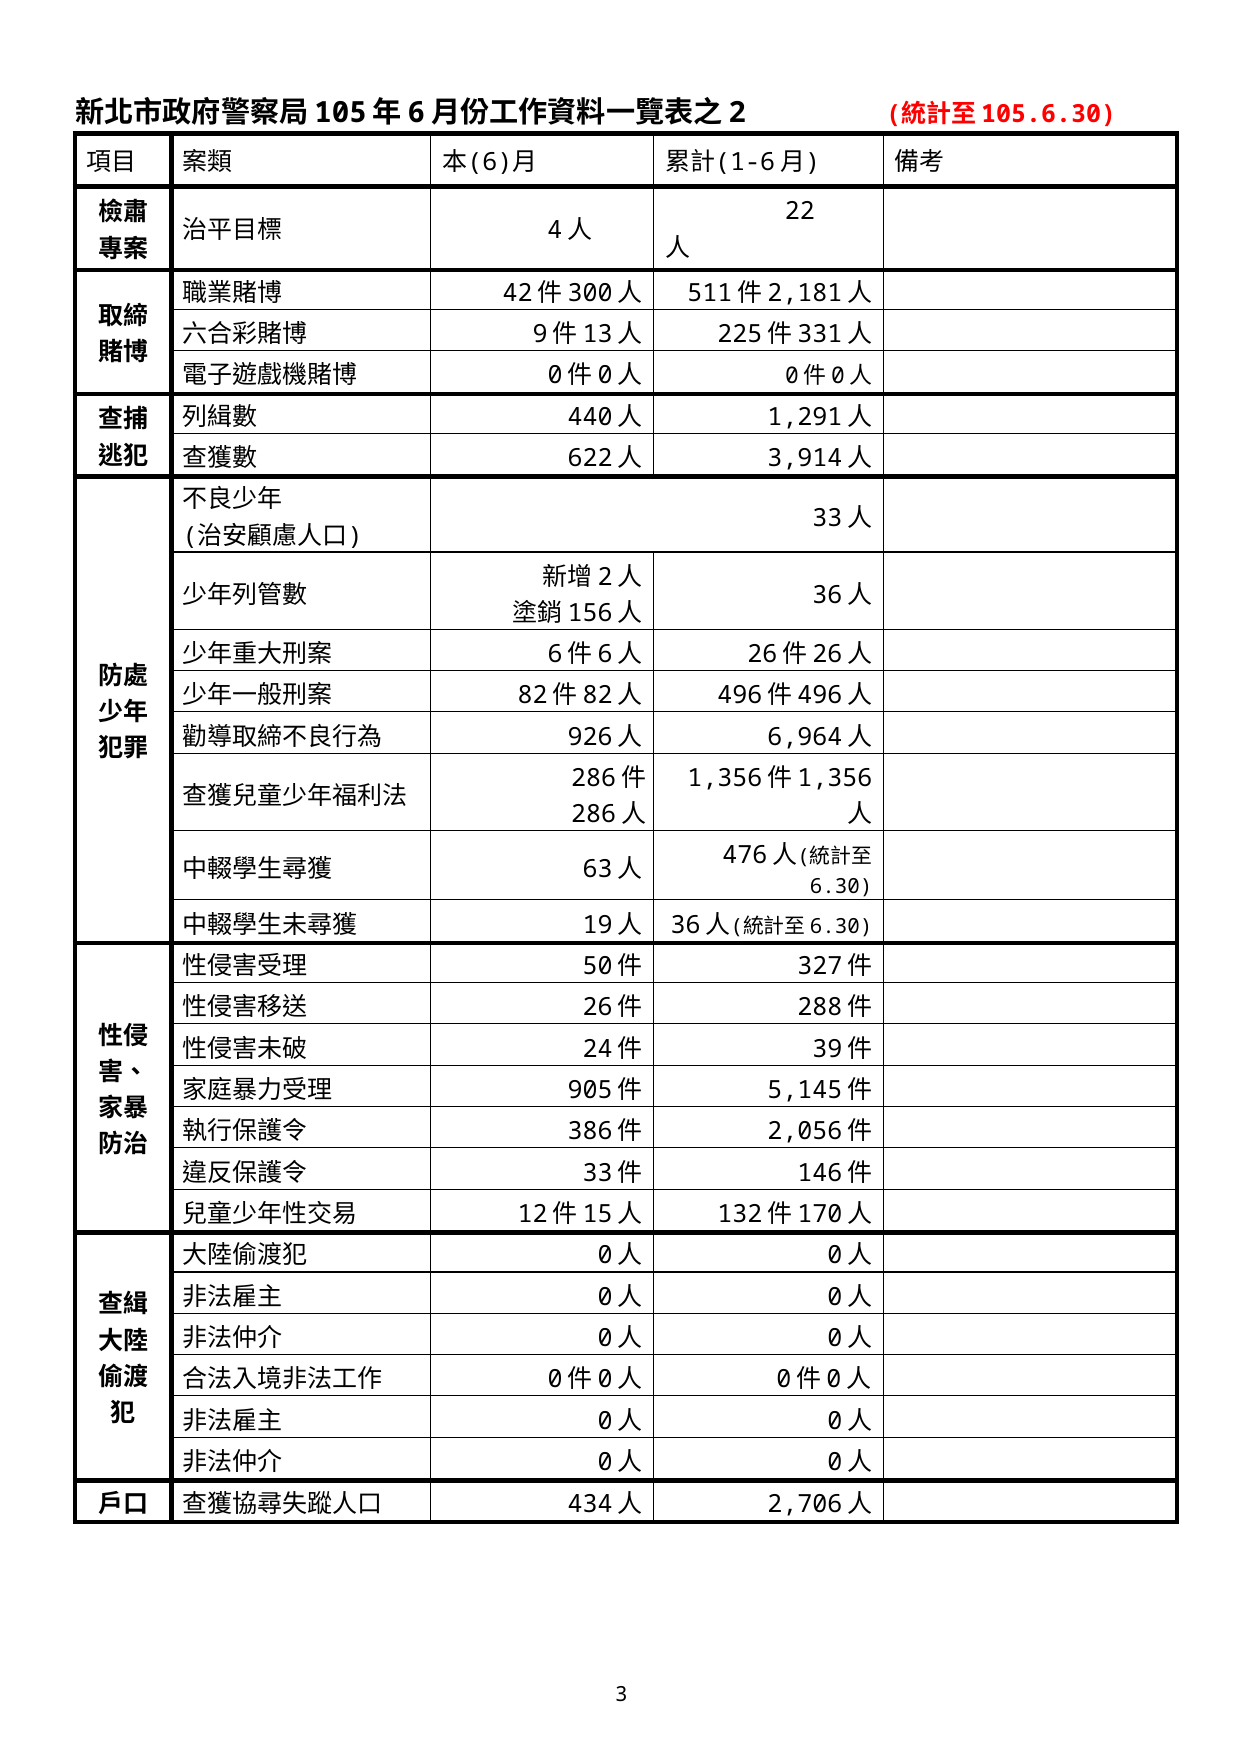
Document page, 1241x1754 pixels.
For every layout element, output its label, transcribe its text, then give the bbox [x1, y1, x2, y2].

table_cell 0人 [654, 1235, 883, 1271]
table_cell 非法雇主 [174, 1273, 430, 1313]
table_cell 中輟學生未尋獲 [174, 900, 430, 941]
table_cell 26件26人 [654, 630, 883, 670]
table_cell 1,291人 [654, 396, 883, 433]
table_cell [884, 1024, 1175, 1064]
table_cell 合法入境非法工作 [174, 1355, 430, 1395]
table_cell [884, 630, 1175, 670]
table_cell 286件286人 [431, 754, 653, 830]
table_cell [884, 434, 1175, 474]
table_cell 性侵害受理 [174, 945, 430, 982]
table_cell 少年列管數 [174, 553, 430, 628]
table_cell [884, 945, 1175, 982]
table_cell 82件82人 [431, 671, 653, 711]
table_cell 非法仲介 [174, 1314, 430, 1354]
table_cell 4人 [431, 189, 653, 267]
table_cell 3,914人 [654, 434, 883, 474]
table_cell 查獲協尋失蹤人口 [174, 1483, 430, 1519]
table_cell [884, 351, 1175, 391]
table_cell 36人(統計至6.30) [654, 900, 883, 941]
table_cell 0件0人 [654, 1355, 883, 1395]
table_cell 42件300人 [431, 272, 653, 309]
table_cell 新增2人 塗銷156人 [431, 553, 653, 628]
table_cell 0件0人 [431, 351, 653, 391]
table_cell 電子遊戲機賭博 [174, 351, 430, 391]
table_cell 6件6人 [431, 630, 653, 670]
table_cell [884, 1066, 1175, 1106]
table_cell 0人 [654, 1314, 883, 1354]
table_cell 9件13人 [431, 310, 653, 350]
table_cell 兒童少年性交易 [174, 1190, 430, 1230]
table_cell 905件 [431, 1066, 653, 1106]
table_cell 39件 [654, 1024, 883, 1064]
table_cell 職業賭博 [174, 272, 430, 309]
table_cell 2,056件 [654, 1107, 883, 1147]
table_cell 防處少年犯罪 [77, 479, 169, 941]
table_cell 19人 [431, 900, 653, 941]
table_cell 440人 [431, 396, 653, 433]
table_cell 0人 [654, 1273, 883, 1313]
table_cell 檢肅專案 [77, 189, 169, 267]
table_cell [884, 671, 1175, 711]
table_cell 2,706人 [654, 1483, 883, 1519]
table_cell [884, 754, 1175, 830]
table_cell 225件331人 [654, 310, 883, 350]
table_cell 63人 [431, 831, 653, 899]
table_cell 家庭暴力受理 [174, 1066, 430, 1106]
table_cell 476人(統計至6.30) [654, 831, 883, 899]
table_cell 中輟學生尋獲 [174, 831, 430, 899]
table_cell 非法雇主 [174, 1396, 430, 1437]
table_cell 查獲兒童少年福利法 [174, 754, 430, 830]
table_cell [884, 900, 1175, 941]
table_cell 288件 [654, 983, 883, 1023]
table_cell [884, 1273, 1175, 1313]
table_cell 496件496人 [654, 671, 883, 711]
table_cell [884, 553, 1175, 628]
table_cell 0人 [431, 1438, 653, 1478]
table_header 項目 [77, 136, 169, 184]
table_cell [884, 831, 1175, 899]
table_cell 性侵害未破 [174, 1024, 430, 1064]
table_cell 36人 [654, 553, 883, 628]
table_cell [884, 1190, 1175, 1230]
table_cell 386件 [431, 1107, 653, 1147]
table_header 案類 [174, 136, 430, 184]
table_cell 性侵害、家暴防治 [77, 945, 169, 1230]
table_cell 執行保護令 [174, 1107, 430, 1147]
table_cell 12件15人 [431, 1190, 653, 1230]
table_cell [884, 712, 1175, 753]
table_cell [884, 983, 1175, 1023]
table_cell [884, 272, 1175, 309]
table_cell 5,145件 [654, 1066, 883, 1106]
table_cell 性侵害移送 [174, 983, 430, 1023]
table_cell 0人 [431, 1235, 653, 1271]
table_cell [884, 1314, 1175, 1354]
table_cell [884, 1148, 1175, 1189]
table_cell 26件 [431, 983, 653, 1023]
table_cell 132件170人 [654, 1190, 883, 1230]
table_cell 治平目標 [174, 189, 430, 267]
table_cell [884, 1355, 1175, 1395]
table_cell 511件2,181人 [654, 272, 883, 309]
table_cell 少年重大刑案 [174, 630, 430, 670]
table_cell [884, 1483, 1175, 1519]
table_cell 0人 [431, 1273, 653, 1313]
table_cell [884, 189, 1175, 267]
table_cell 6,964人 [654, 712, 883, 753]
table_cell [884, 310, 1175, 350]
table_header 本(6)月 [431, 136, 653, 184]
table_cell 24件 [431, 1024, 653, 1064]
table_cell [884, 1107, 1175, 1147]
table_cell 622人 [431, 434, 653, 474]
table_cell 33人 [431, 479, 883, 551]
table_cell 327件 [654, 945, 883, 982]
table_cell [884, 1438, 1175, 1478]
table_cell 926人 [431, 712, 653, 753]
table_cell 22 人 [654, 189, 883, 267]
table_cell 查捕逃犯 [77, 396, 169, 474]
table_cell 33件 [431, 1148, 653, 1189]
table_cell 434人 [431, 1483, 653, 1519]
table_cell 查獲數 [174, 434, 430, 474]
table_cell 不良少年 (治安顧慮人口) [174, 479, 430, 551]
table_header 累計(1-6月) [654, 136, 883, 184]
table_cell 大陸偷渡犯 [174, 1235, 430, 1271]
table_cell 0件0人 [654, 351, 883, 391]
table_cell 0人 [431, 1396, 653, 1437]
table_cell [884, 479, 1175, 551]
table_cell 戶口 [77, 1483, 169, 1519]
table_header 備考 [884, 136, 1175, 184]
table_cell 取締賭博 [77, 272, 169, 391]
table_cell [884, 1235, 1175, 1271]
table_cell [884, 396, 1175, 433]
table_cell 少年一般刑案 [174, 671, 430, 711]
table_cell 非法仲介 [174, 1438, 430, 1478]
table_cell 0人 [431, 1314, 653, 1354]
table_cell [884, 1396, 1175, 1437]
table_cell 查緝大陸偷渡犯 [77, 1235, 169, 1478]
table_cell 146件 [654, 1148, 883, 1189]
table_cell 違反保護令 [174, 1148, 430, 1189]
table_cell 1,356件1,356人 [654, 754, 883, 830]
table_cell 50件 [431, 945, 653, 982]
table_cell 六合彩賭博 [174, 310, 430, 350]
table_cell 0件0人 [431, 1355, 653, 1395]
table_cell 0人 [654, 1438, 883, 1478]
table_cell 勸導取締不良行為 [174, 712, 430, 753]
text 新北市政府警察局105年6月份工作資料一覽表之2 (統計至105.6.30) [75, 89, 1165, 131]
table_cell 列緝數 [174, 396, 430, 433]
table_cell 0人 [654, 1396, 883, 1437]
